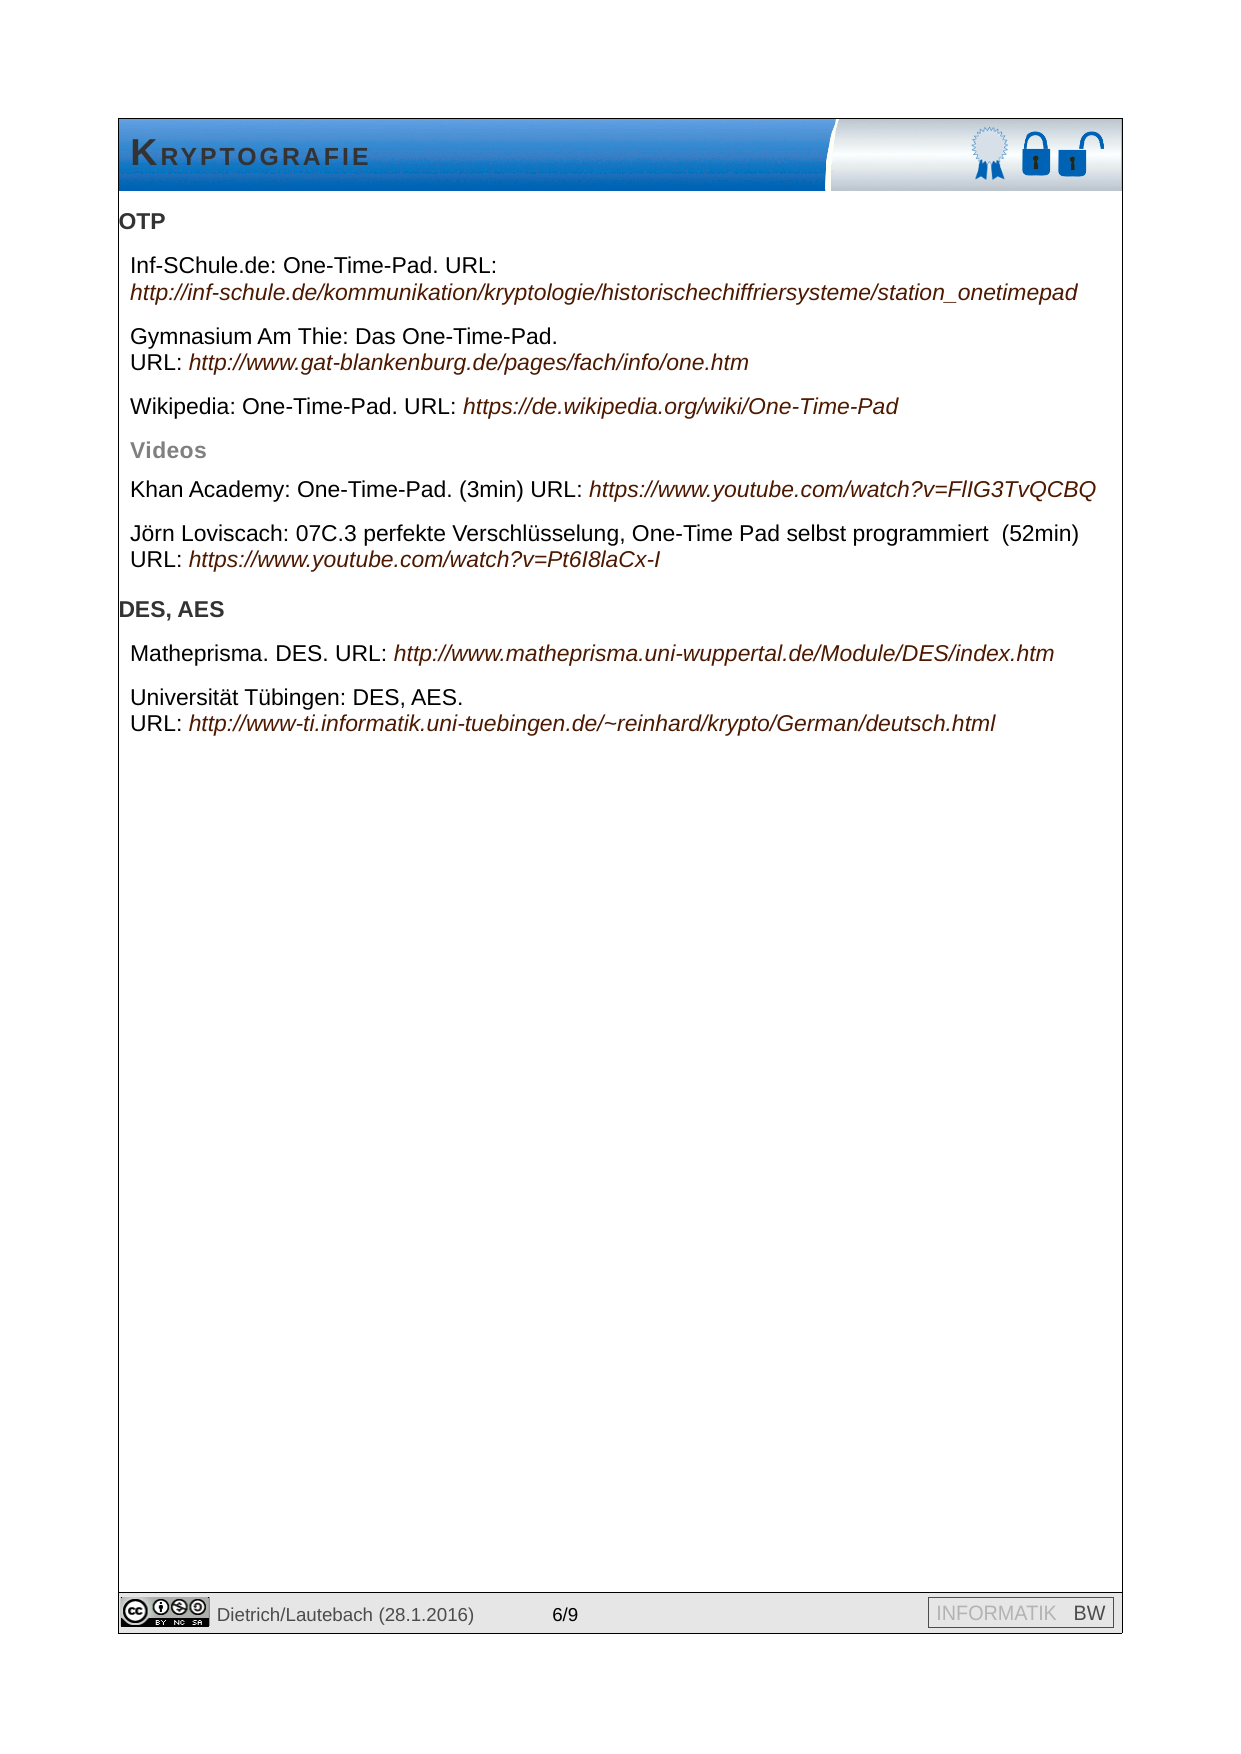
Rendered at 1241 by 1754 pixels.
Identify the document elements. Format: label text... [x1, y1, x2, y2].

text Khan Academy: One-Time-Pad. (3min) URL: https://www.youtube.com/watch?v=FlIG3TvQCBQ [130, 476, 1110, 502]
picture [119, 119, 1122, 191]
text Inf-SChule.de: One-Time-Pad. URL: http://inf-schule.de/kommunikation/kryptologie/historischechiffriersysteme/station_onetimepad [130, 252, 1110, 305]
text Universität Tübingen: DES, AES. URL: http://www-ti.informatik.uni-tuebingen.de/~reinhard/krypto/German/deutsch.html [130, 684, 1110, 737]
text Matheprisma. DES. URL: http://www.matheprisma.uni-wuppertal.de/Module/DES/index.htm [130, 640, 1110, 666]
text DES, AES [119, 596, 1122, 622]
text Gymnasium Am Thie: Das One-Time-Pad. URL: http://www.gat-blankenburg.de/pages/fach/info/one.htm [130, 323, 1110, 376]
text OTP [119, 208, 1122, 235]
text Videos [130, 437, 1110, 464]
text Jörn Loviscach: 07C.3 perfekte Verschlüsselung, One-Time Pad selbst programmiert (52min) URL: https://www.youtube.com/watch?v=Pt6I8laCx-I [130, 519, 1110, 572]
text Wikipedia: One-Time-Pad. URL: https://de.wikipedia.org/wiki/One-Time-Pad [130, 393, 1110, 419]
picture [120, 1597, 210, 1627]
